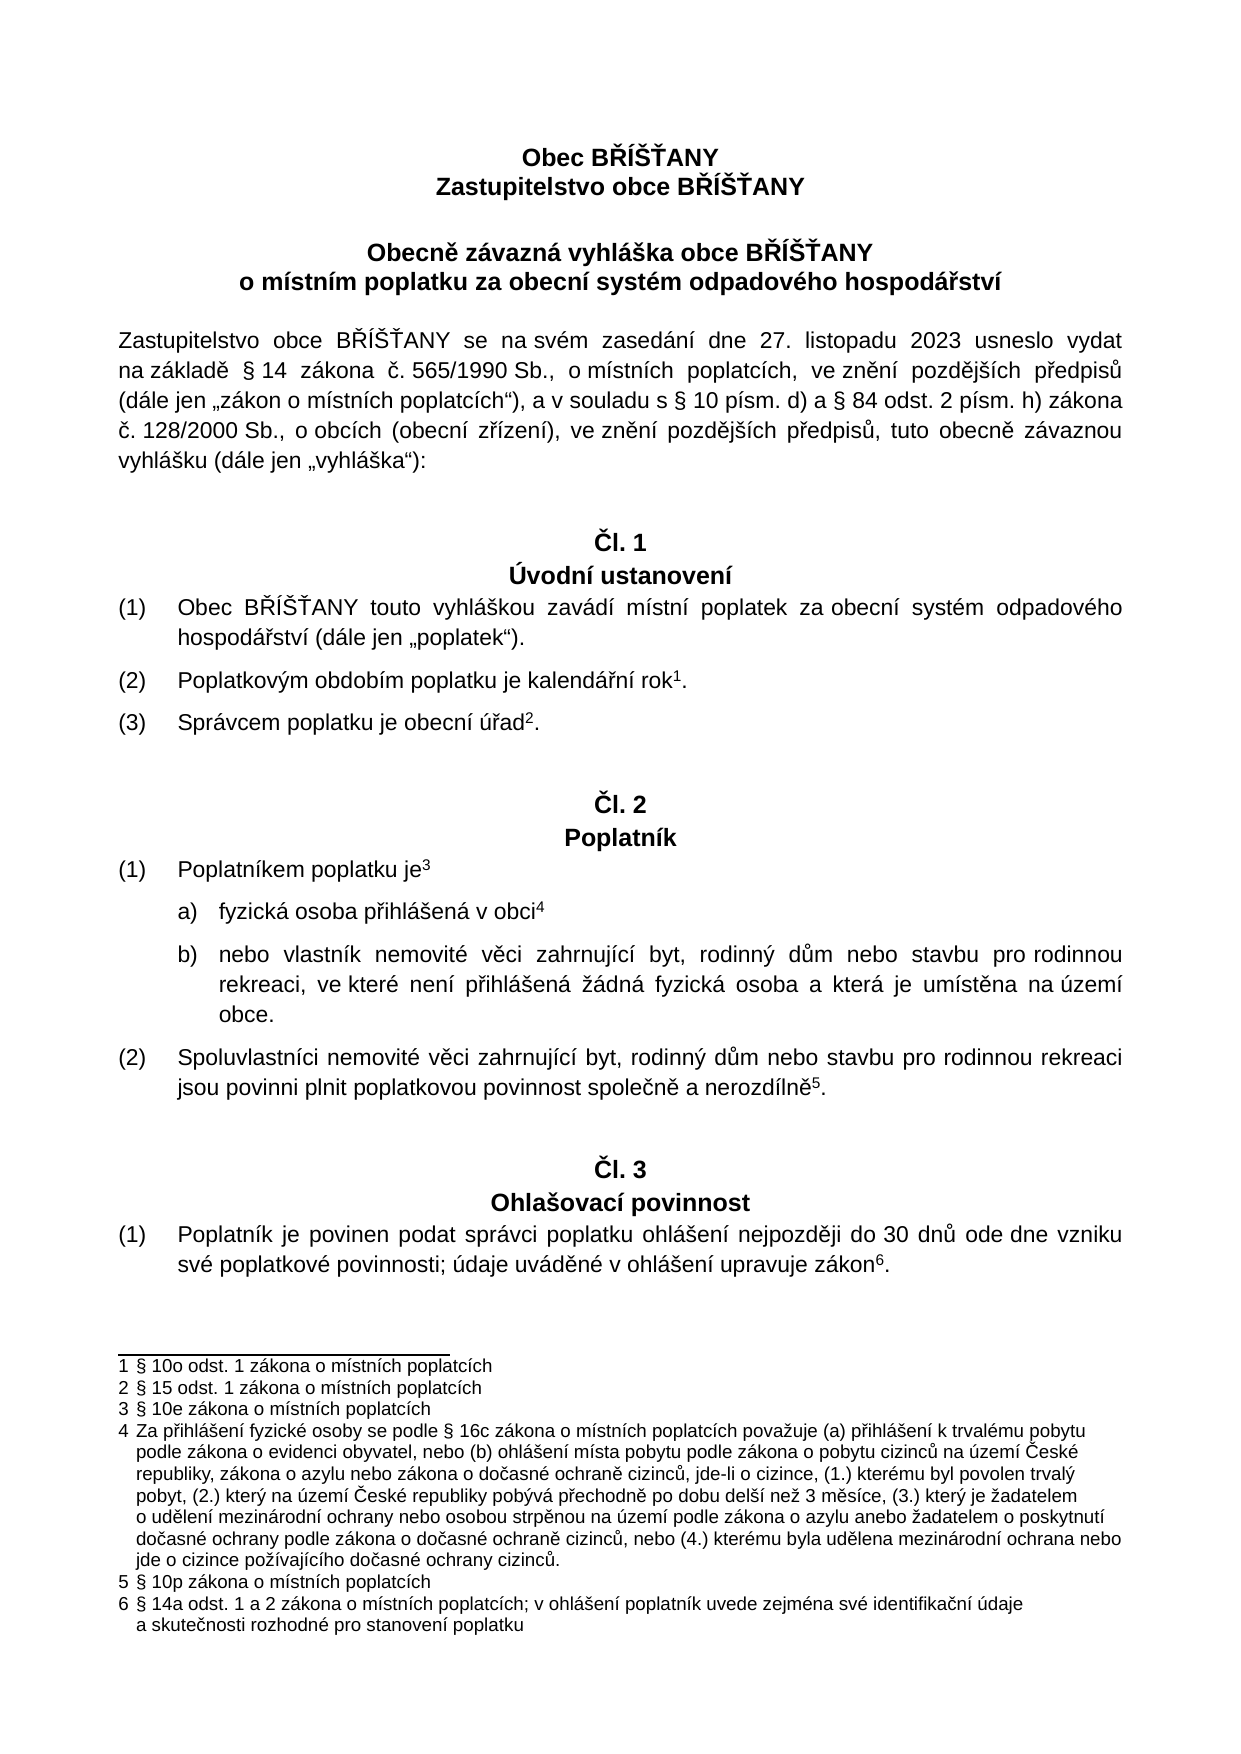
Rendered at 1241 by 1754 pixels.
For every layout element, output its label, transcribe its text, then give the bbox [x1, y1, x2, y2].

list nebo vlastník nemovité věci zahrnující byt, rodinný dům nebo stavbu pro rodinnou rekreaci, ve které není přihlášená žádná fyzická osoba a která je umístěna na území obce. [177, 941, 1122, 1028]
list Poplatníkem poplatku je [118, 856, 1122, 882]
list fyzická osoba přihlášená v obci [177, 898, 1122, 925]
subtitle Obecně závazná vyhláška obce BŘÍŠŤANY o místním poplatku za obecní systém odpadového hospodářství [118, 238, 1122, 295]
text Zastupitelstvo obce BŘÍŠŤANY se na svém zasedání dne 27. listopadu 2023 usneslo vydat na základě § 14 zákona č. 565/1990 Sb., o místních poplatcích, ve znění pozdějších předpisů (dále jen „zákon o místních poplatcích“), a v souladu s § 10 písm. d) a § 84 odst. 2 písm. h) zákona č. 128/2000 Sb., o obcích (obecní zřízení), ve znění pozdějších předpisů, tuto obecně závaznou vyhlášku (dále jen „vyhláška“): [118, 327, 1122, 474]
subtitle Čl. 3 Ohlašovací povinnost [118, 1154, 1122, 1216]
list Za přihlášení fyzické osoby se podle § 16c zákona o místních poplatcích považuje (a) přihlášení k trvalému pobytu podle zákona o evidenci obyvatel, nebo (b) ohlášení místa pobytu podle zákona o pobytu cizinců na území České republiky, zákona o azylu nebo zákona o dočasné ochraně cizinců, jde-li o cizince, (1.) kterému byl povolen trvalý pobyt, (2.) který na území České republiky pobývá přechodně po dobu delší než 3 měsíce, (3.) který je žadatelem o udělení mezinárodní ochrany nebo osobou strpěnou na území podle zákona o azylu anebo žadatelem o poskytnutí dočasné ochrany podle zákona o dočasné ochraně cizinců, nebo (4.) kterému byla udělena mezinárodní ochrana nebo jde o cizince požívajícího dočasné ochrany cizinců. [118, 1420, 1122, 1571]
list Obec BŘÍŠŤANY touto vyhláškou zavádí místní poplatek za obecní systém odpadového hospodářství (dále jen „poplatek“). [118, 594, 1122, 650]
subtitle Čl. 2 Poplatník [118, 789, 1122, 851]
list Poplatkovým obdobím poplatku je kalendářní rok. [118, 667, 1122, 693]
list § 14a odst. 1 a 2 zákona o místních poplatcích; v ohlášení poplatník uvede zejména své identifikační údaje a skutečnosti rozhodné pro stanovení poplatku [118, 1592, 1122, 1635]
list § 10o odst. 1 zákona o místních poplatcích [118, 1355, 1122, 1377]
list § 15 odst. 1 zákona o místních poplatcích [118, 1377, 1122, 1398]
list Správcem poplatku je obecní úřad. [118, 709, 1122, 736]
list Poplatník je povinen podat správci poplatku ohlášení nejpozději do 30 dnů ode dne vzniku své poplatkové povinnosti; údaje uváděné v ohlášení upravuje zákon. [118, 1221, 1122, 1277]
list § 10e zákona o místních poplatcích [118, 1398, 1122, 1420]
list § 10p zákona o místních poplatcích [118, 1571, 1122, 1592]
list Spoluvlastníci nemovité věci zahrnující byt, rodinný dům nebo stavbu pro rodinnou rekreaci jsou povinni plnit poplatkovou povinnost společně a nerozdílně. [118, 1044, 1122, 1101]
text Obec BŘÍŠŤANY Zastupitelstvo obce BŘÍŠŤANY [118, 143, 1122, 201]
subtitle Čl. 1 Úvodní ustanovení [118, 528, 1122, 589]
